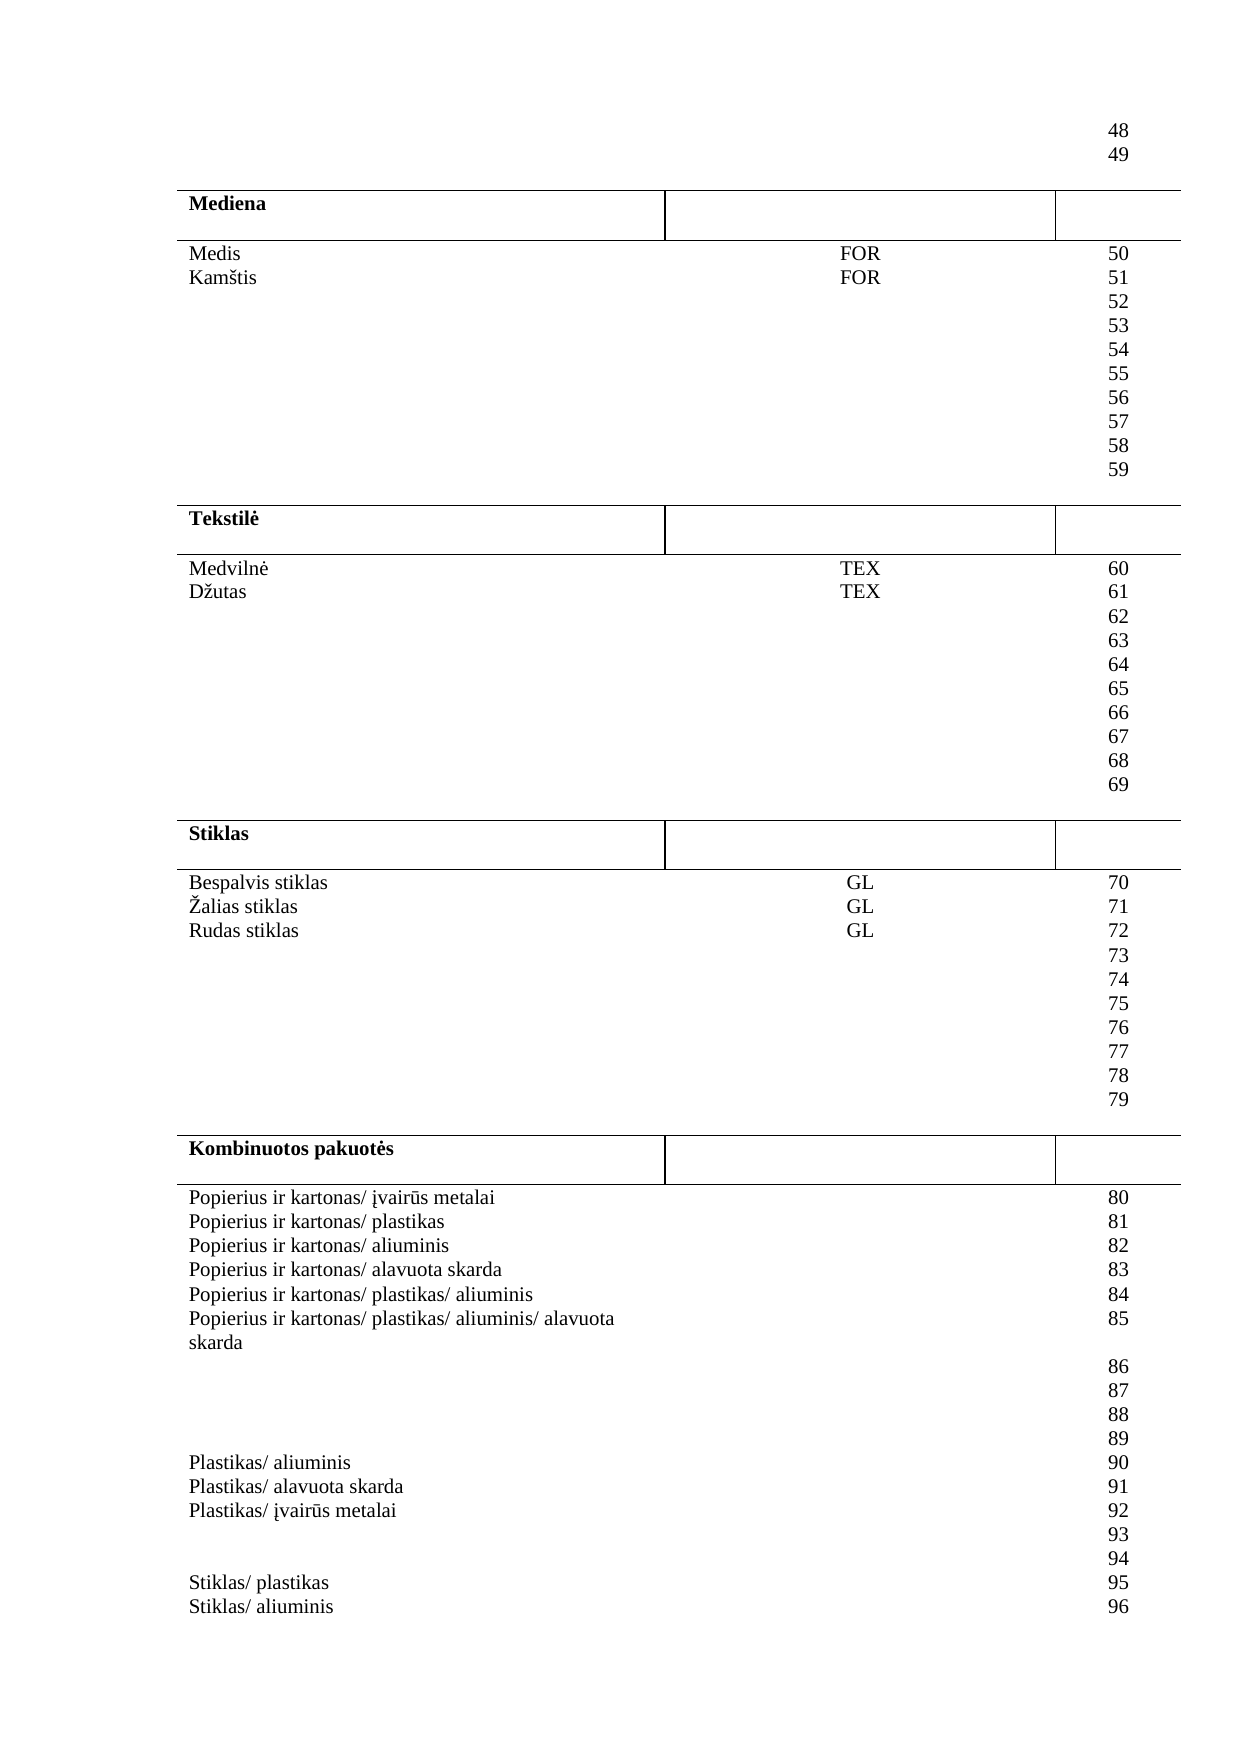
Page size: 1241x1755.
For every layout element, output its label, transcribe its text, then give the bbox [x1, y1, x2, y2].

table_cell 52 [1056, 289, 1181, 313]
table_cell 82 [1056, 1233, 1181, 1257]
table_cell [666, 506, 1055, 530]
table_cell [665, 796, 1056, 820]
table_cell 60 [1056, 555, 1181, 579]
table_cell [177, 1015, 665, 1039]
table_cell [1056, 1111, 1181, 1135]
table_cell [665, 1306, 1056, 1354]
table_cell Medis [177, 241, 665, 264]
table_cell [665, 1570, 1056, 1594]
table_cell [177, 1378, 665, 1402]
table_cell [665, 676, 1056, 700]
table_cell [177, 1354, 665, 1378]
table_cell [665, 1015, 1056, 1039]
table_cell GL [665, 870, 1056, 894]
table_cell [177, 337, 665, 361]
table_cell [665, 481, 1056, 505]
table_cell 79 [1056, 1087, 1181, 1111]
table_cell [666, 530, 1055, 554]
table_cell [177, 796, 665, 820]
table_cell [177, 967, 665, 991]
table_cell TEX [665, 555, 1056, 579]
table_cell [177, 943, 665, 967]
table_cell [665, 967, 1056, 991]
table_cell FOR [665, 241, 1056, 264]
table_cell [665, 166, 1056, 190]
table_cell [177, 118, 665, 142]
table_cell 51 [1056, 265, 1181, 289]
table_cell Mediena [177, 191, 664, 215]
table_cell 83 [1056, 1258, 1181, 1281]
table_cell 77 [1056, 1039, 1181, 1063]
table_cell [665, 1522, 1056, 1546]
table_cell [177, 676, 665, 700]
table_cell [666, 1136, 1055, 1160]
table_cell GL [665, 894, 1056, 918]
table_cell 66 [1056, 700, 1181, 724]
table_cell [177, 1426, 665, 1450]
table_cell [665, 724, 1056, 748]
table_cell [665, 1378, 1056, 1402]
table_cell Tekstilė [177, 506, 664, 530]
table_cell [665, 748, 1056, 772]
table_cell 59 [1056, 457, 1181, 481]
table_cell 73 [1056, 943, 1181, 967]
table_cell [177, 142, 665, 166]
table_cell 87 [1056, 1378, 1181, 1402]
table_cell [177, 457, 665, 481]
table_cell [665, 1111, 1056, 1135]
table_cell 72 [1056, 919, 1181, 942]
table_cell [665, 1039, 1056, 1063]
table_cell Džutas [177, 580, 665, 603]
table_cell [177, 166, 665, 190]
table_cell [1056, 821, 1181, 845]
table_cell 69 [1056, 772, 1181, 796]
table_cell [177, 1039, 665, 1063]
table_cell [177, 724, 665, 748]
table_cell [177, 481, 665, 505]
table_cell Stiklas/ plastikas [177, 1570, 665, 1594]
table_cell 55 [1056, 361, 1181, 385]
table_cell 67 [1056, 724, 1181, 748]
table_cell [665, 1209, 1056, 1233]
table_cell [177, 1546, 665, 1570]
table_cell 95 [1056, 1570, 1181, 1594]
table_cell [177, 313, 665, 337]
table_cell 64 [1056, 652, 1181, 676]
table_cell [177, 628, 665, 652]
table_cell [665, 1546, 1056, 1570]
table_cell [666, 821, 1055, 845]
table_cell Plastikas/ įvairūs metalai [177, 1498, 665, 1522]
table_cell [177, 1087, 665, 1111]
table_cell [665, 457, 1056, 481]
table_cell [177, 433, 665, 457]
table_cell [665, 1402, 1056, 1426]
table_cell 62 [1056, 604, 1181, 628]
table_cell [665, 1426, 1056, 1450]
table_cell 71 [1056, 894, 1181, 918]
table_cell [1056, 796, 1181, 820]
table_cell [177, 289, 665, 313]
table_cell [665, 1281, 1056, 1306]
table_cell [665, 142, 1056, 166]
table_cell 75 [1056, 991, 1181, 1015]
table_cell [1056, 215, 1181, 239]
table_cell 74 [1056, 967, 1181, 991]
table_cell [177, 748, 665, 772]
table_cell Popierius ir kartonas/ alavuota skarda [177, 1258, 665, 1281]
table_cell 53 [1056, 313, 1181, 337]
table_cell 80 [1056, 1185, 1181, 1209]
table_cell [1056, 1160, 1181, 1184]
table_cell 50 [1056, 241, 1181, 264]
table_cell [665, 289, 1056, 313]
table_cell Medvilnė [177, 555, 665, 579]
table_cell Kombinuotos pakuotės [177, 1136, 664, 1160]
table_cell 57 [1056, 409, 1181, 433]
table_cell [1056, 166, 1181, 190]
table_cell [665, 337, 1056, 361]
table_cell Stiklas [177, 821, 664, 845]
table_cell 85 [1056, 1306, 1181, 1354]
table_cell [177, 845, 664, 869]
table_cell [665, 943, 1056, 967]
table_cell TEX [665, 580, 1056, 603]
table_cell [665, 1185, 1056, 1209]
table_cell [1056, 191, 1181, 215]
table_cell 84 [1056, 1281, 1181, 1306]
table_cell [177, 1111, 665, 1135]
table_cell 92 [1056, 1498, 1181, 1522]
table_cell 49 [1056, 142, 1181, 166]
table_cell 81 [1056, 1209, 1181, 1233]
table_cell [177, 652, 665, 676]
table_cell [666, 845, 1055, 869]
table_cell 89 [1056, 1426, 1181, 1450]
table_cell [665, 652, 1056, 676]
table_cell 65 [1056, 676, 1181, 700]
table_cell [177, 361, 665, 385]
table_cell [666, 215, 1055, 239]
table_cell [665, 1258, 1056, 1281]
table_cell [666, 1160, 1055, 1184]
table_cell [665, 409, 1056, 433]
table_cell [665, 1063, 1056, 1087]
table_cell [1056, 506, 1181, 530]
table_cell 94 [1056, 1546, 1181, 1570]
table_cell [177, 991, 665, 1015]
table_cell Popierius ir kartonas/ plastikas/ aliuminis [177, 1281, 665, 1306]
table_cell 96 [1056, 1594, 1181, 1618]
table_cell [665, 1233, 1056, 1257]
table_cell 93 [1056, 1522, 1181, 1546]
table_cell 58 [1056, 433, 1181, 457]
table_cell GL [665, 919, 1056, 942]
table_cell [665, 1498, 1056, 1522]
table_cell 70 [1056, 870, 1181, 894]
table_cell [665, 385, 1056, 409]
table_cell [1056, 481, 1181, 505]
table_cell 54 [1056, 337, 1181, 361]
table_cell 63 [1056, 628, 1181, 652]
table_cell Žalias stiklas [177, 894, 665, 918]
table_cell [665, 433, 1056, 457]
table_cell [177, 772, 665, 796]
table_cell 56 [1056, 385, 1181, 409]
table_cell Stiklas/ aliuminis [177, 1594, 665, 1618]
table_cell [665, 1450, 1056, 1474]
table_cell [177, 1063, 665, 1087]
table_cell Popierius ir kartonas/ įvairūs metalai [177, 1185, 665, 1209]
table_cell [665, 1354, 1056, 1378]
table_cell [177, 1522, 665, 1546]
table_cell Plastikas/ alavuota skarda [177, 1474, 665, 1498]
table_cell [665, 991, 1056, 1015]
table_cell 91 [1056, 1474, 1181, 1498]
table_cell 48 [1056, 118, 1181, 142]
table_cell [177, 700, 665, 724]
table_cell [665, 628, 1056, 652]
table_cell [1056, 530, 1181, 554]
table_cell [177, 530, 664, 554]
table_cell Popierius ir kartonas/ plastikas [177, 1209, 665, 1233]
table_cell Kamštis [177, 265, 665, 289]
table_cell [665, 1474, 1056, 1498]
table_cell [177, 604, 665, 628]
table_cell [666, 191, 1055, 215]
table_cell [665, 604, 1056, 628]
table_cell [665, 700, 1056, 724]
table_cell [177, 409, 665, 433]
table_cell [665, 772, 1056, 796]
table_cell [665, 361, 1056, 385]
table_cell Rudas stiklas [177, 919, 665, 942]
table_cell Bespalvis stiklas [177, 870, 665, 894]
table_cell 78 [1056, 1063, 1181, 1087]
table_cell 68 [1056, 748, 1181, 772]
table_cell [665, 118, 1056, 142]
table_cell 76 [1056, 1015, 1181, 1039]
table_cell FOR [665, 265, 1056, 289]
table_cell Popierius ir kartonas/ aliuminis [177, 1233, 665, 1257]
table_cell [177, 385, 665, 409]
table_cell [1056, 1136, 1181, 1160]
table_cell 86 [1056, 1354, 1181, 1378]
table_cell [665, 1087, 1056, 1111]
table_cell [177, 1402, 665, 1426]
table_cell [1056, 845, 1181, 869]
table_cell 61 [1056, 580, 1181, 603]
table_cell Popierius ir kartonas/ plastikas/ aliuminis/ alavuota skarda [177, 1306, 665, 1354]
table_cell 88 [1056, 1402, 1181, 1426]
table_cell [177, 1160, 664, 1184]
table_cell [177, 215, 664, 239]
table_cell 90 [1056, 1450, 1181, 1474]
table_cell Plastikas/ aliuminis [177, 1450, 665, 1474]
table_cell [665, 1594, 1056, 1618]
table_cell [665, 313, 1056, 337]
